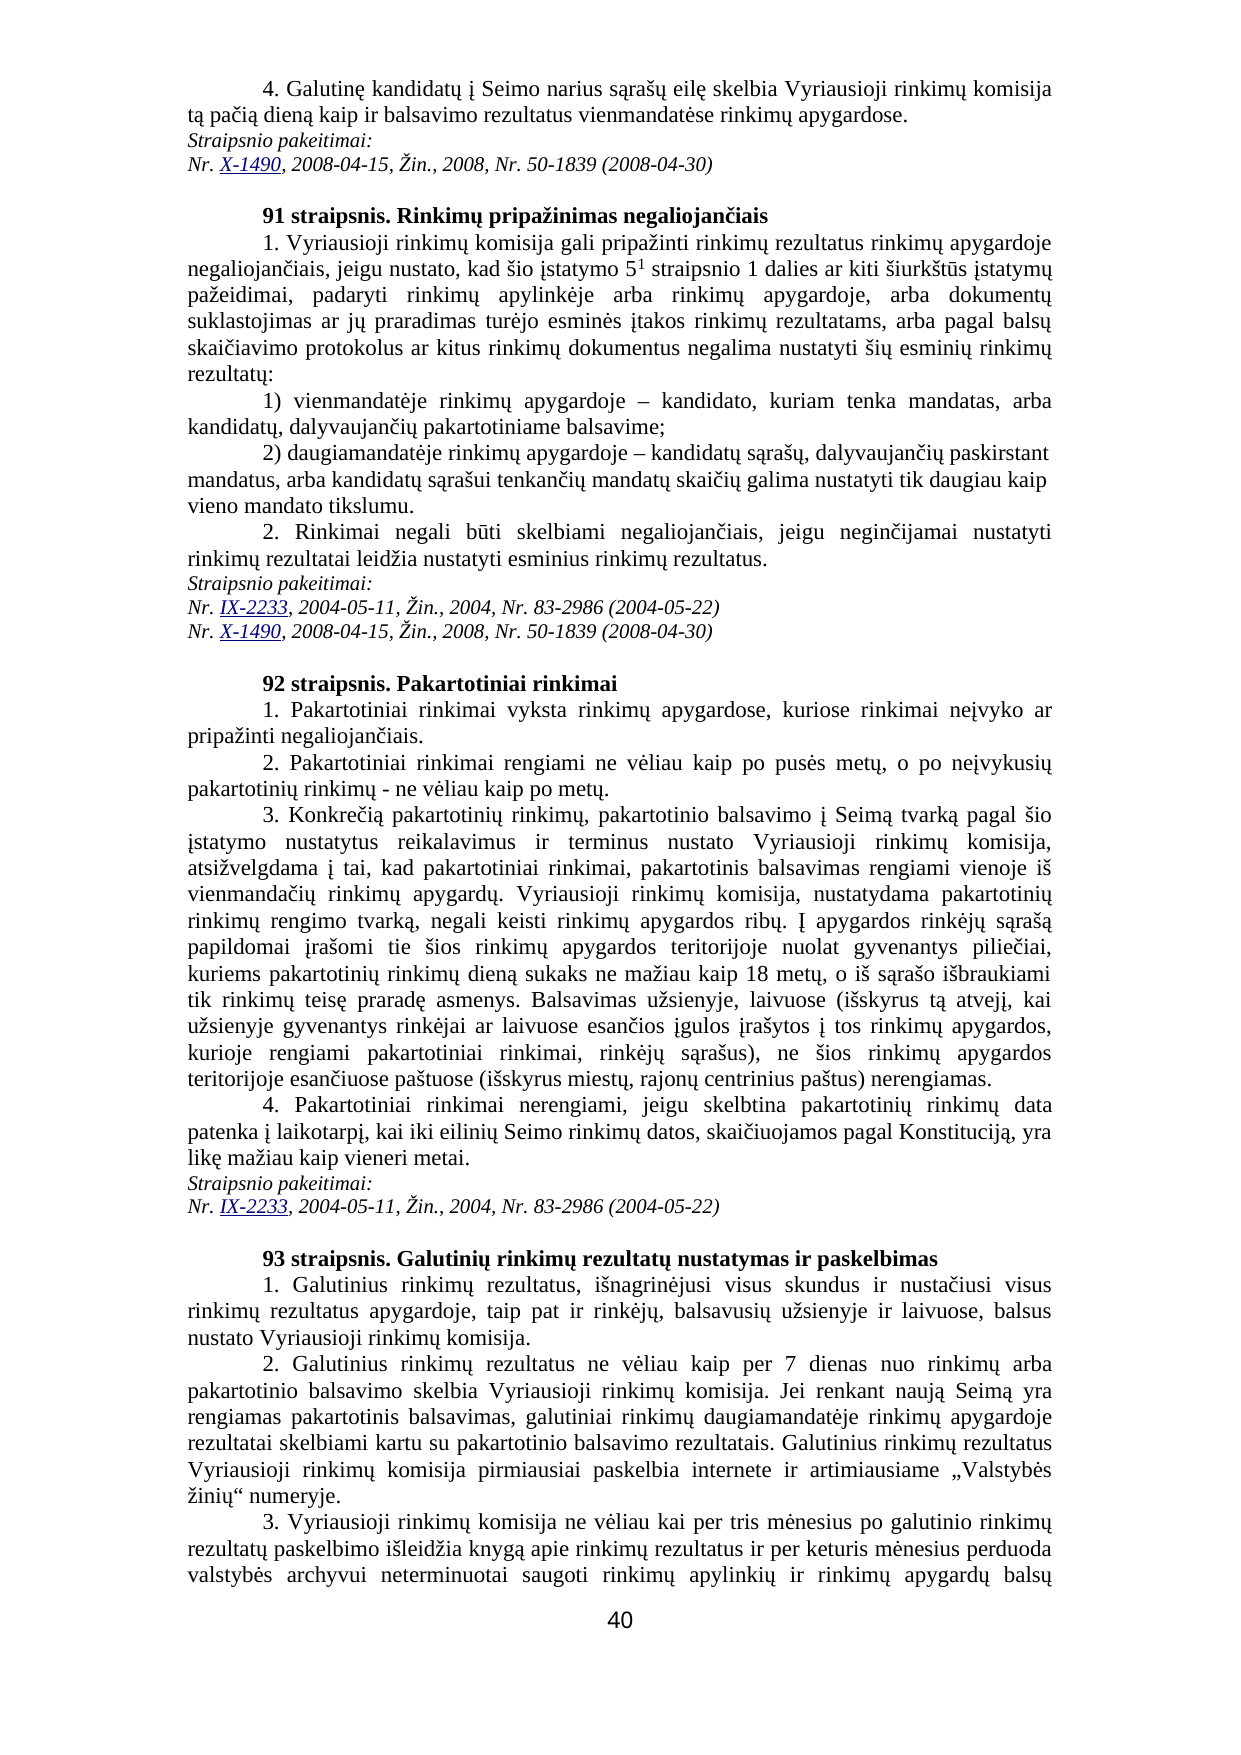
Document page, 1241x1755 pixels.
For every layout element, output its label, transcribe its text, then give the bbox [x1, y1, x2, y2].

text 2. Rinkimai negali būti skelbiami negaliojančiais, jeigu neginčijamai nustatyti rinkimų rezultatai leidžia nustatyti esminius rinkimų rezultatus. [187, 518, 1053, 571]
text 1. Pakartotiniai rinkimai vyksta rinkimų apygardose, kuriose rinkimai neįvyko ar pripažinti negaliojančiais. [187, 696, 1053, 749]
subtitle 91 straipsnis. Rinkimų pripažinimas negaliojančiais [187, 202, 1053, 228]
subtitle 93 straipsnis. Galutinių rinkimų rezultatų nustatymas ir paskelbimas [187, 1245, 1053, 1271]
text 3. Vyriausioji rinkimų komisija ne vėliau kai per tris mėnesius po galutinio rinkimų rezultatų paskelbimo išleidžia knygą apie rinkimų rezultatus ir per keturis mėnesius perduoda valstybės archyvui neterminuotai saugoti rinkimų apylinkių ir rinkimų apygardų balsų [187, 1508, 1053, 1587]
text 1. Galutinius rinkimų rezultatus, išnagrinėjusi visus skundus ir nustačiusi visus rinkimų rezultatus apygardoje, taip pat ir rinkėjų, balsavusių užsienyje ir laivuose, balsus nustato Vyriausioji rinkimų komisija. [187, 1271, 1053, 1350]
text 3. Konkrečią pakartotinių rinkimų, pakartotinio balsavimo į Seimą tvarką pagal šio įstatymo nustatytus reikalavimus ir terminus nustato Vyriausioji rinkimų komisija, atsižvelgdama į tai, kad pakartotiniai rinkimai, pakartotinis balsavimas rengiami vienoje iš vienmandačių rinkimų apygardų. Vyriausioji rinkimų komisija, nustatydama pakartotinių rinkimų rengimo tvarką, negali keisti rinkimų apygardos ribų. Į apygardos rinkėjų sąrašą papildomai įrašomi tie šios rinkimų apygardos teritorijoje nuolat gyvenantys piliečiai, kuriems pakartotinių rinkimų dieną sukaks ne mažiau kaip 18 metų, o iš sąrašo išbraukiami tik rinkimų teisę praradę asmenys. Balsavimas užsienyje, laivuose (išskyrus tą atvejį, kai užsienyje gyvenantys rinkėjai ar laivuose esančios įgulos įrašytos į tos rinkimų apygardos, kurioje rengiami pakartotiniai rinkimai, rinkėjų sąrašus), ne šios rinkimų apygardos teritorijoje esančiuose paštuose (išskyrus miestų, rajonų centrinius paštus) nerengiamas. [187, 801, 1053, 1091]
text 1. Vyriausioji rinkimų komisija gali pripažinti rinkimų rezultatus rinkimų apygardoje negaliojančiais, jeigu nustato, kad šio įstatymo 51 straipsnio 1 dalies ar kiti šiurkštūs įstatymų pažeidimai, padaryti rinkimų apylinkėje arba rinkimų apygardoje, arba dokumentų suklastojimas ar jų praradimas turėjo esminės įtakos rinkimų rezultatams, arba pagal balsų skaičiavimo protokolus ar kitus rinkimų dokumentus negalima nustatyti šių esminių rinkimų rezultatų: [187, 228, 1053, 387]
text Straipsnio pakeitimai: [187, 571, 1053, 595]
text Nr. IX-2233, 2004-05-11, Žin., 2004, Nr. 83-2986 (2004-05-22) [187, 1194, 1053, 1218]
text Straipsnio pakeitimai: [187, 1170, 1053, 1194]
text 2) daugiamandatėje rinkimų apygardoje – kandidatų sąrašų, dalyvaujančių paskirstant mandatus, arba kandidatų sąrašui tenkančių mandatų skaičių galima nustatyti tik daugiau kaip vieno mandato tikslumu. [187, 439, 1053, 518]
text Straipsnio pakeitimai: [187, 128, 1053, 152]
text 2. Galutinius rinkimų rezultatus ne vėliau kaip per 7 dienas nuo rinkimų arba pakartotinio balsavimo skelbia Vyriausioji rinkimų komisija. Jei renkant naują Seimą yra rengiamas pakartotinis balsavimas, galutiniai rinkimų daugiamandatėje rinkimų apygardoje rezultatai skelbiami kartu su pakartotinio balsavimo rezultatais. Galutinius rinkimų rezultatus Vyriausioji rinkimų komisija pirmiausiai paskelbia internete ir artimiausiame „Valstybės žinių“ numeryje. [187, 1350, 1053, 1508]
text 1) vienmandatėje rinkimų apygardoje – kandidato, kuriam tenka mandatas, arba kandidatų, dalyvaujančių pakartotiniame balsavime; [187, 387, 1053, 439]
text 4. Pakartotiniai rinkimai nerengiami, jeigu skelbtina pakartotinių rinkimų data patenka į laikotarpį, kai iki eilinių Seimo rinkimų datos, skaičiuojamos pagal Konstituciją, yra likę mažiau kaip vieneri metai. [187, 1091, 1053, 1170]
text Nr. X-1490, 2008-04-15, Žin., 2008, Nr. 50-1839 (2008-04-30) [187, 152, 1053, 176]
text Nr. X-1490, 2008-04-15, Žin., 2008, Nr. 50-1839 (2008-04-30) [187, 619, 1053, 643]
text 2. Pakartotiniai rinkimai rengiami ne vėliau kaip po pusės metų, o po neįvykusių pakartotinių rinkimų - ne vėliau kaip po metų. [187, 749, 1053, 801]
subtitle 92 straipsnis. Pakartotiniai rinkimai [187, 670, 1053, 696]
text 4. Galutinę kandidatų į Seimo narius sąrašų eilę skelbia Vyriausioji rinkimų komisija tą pačią dieną kaip ir balsavimo rezultatus vienmandatėse rinkimų apygardose. [187, 75, 1053, 128]
text Nr. IX-2233, 2004-05-11, Žin., 2004, Nr. 83-2986 (2004-05-22) [187, 595, 1053, 619]
